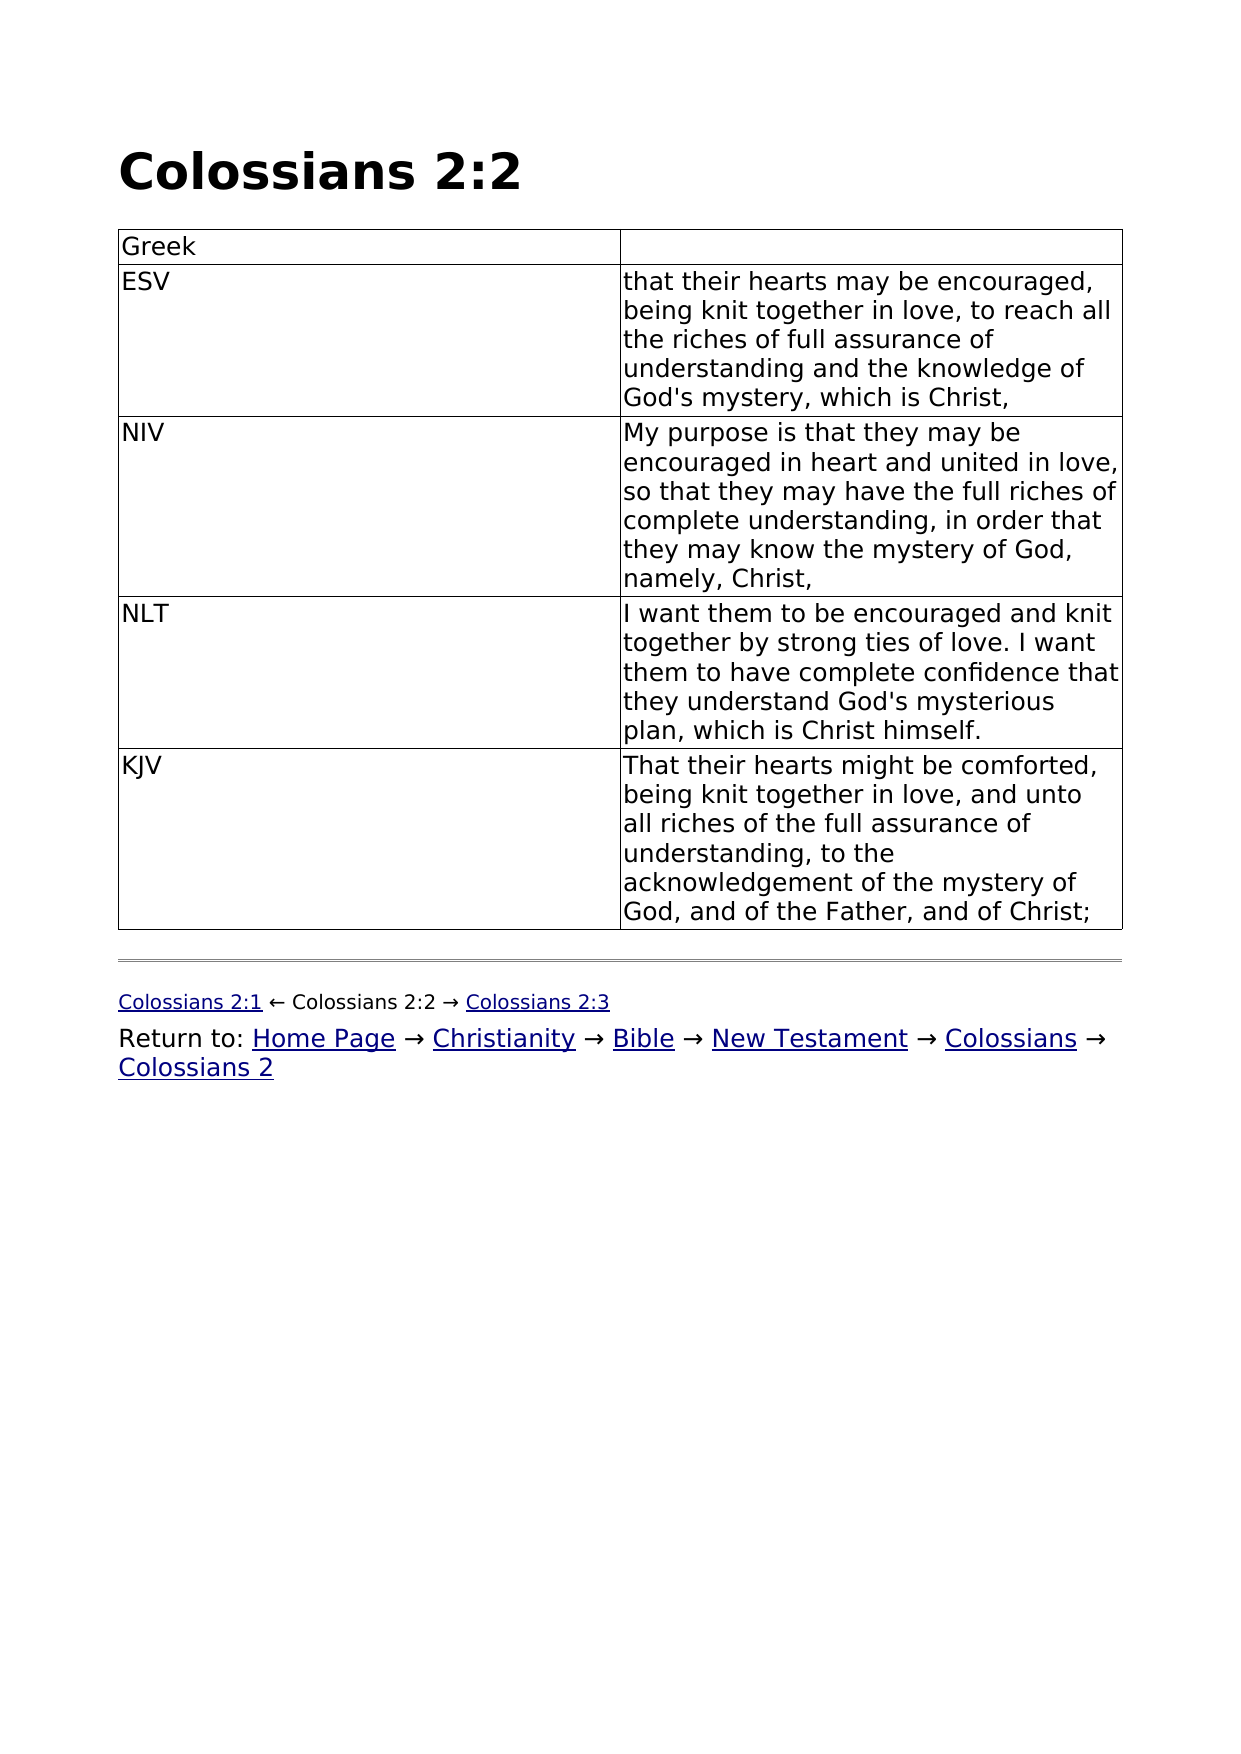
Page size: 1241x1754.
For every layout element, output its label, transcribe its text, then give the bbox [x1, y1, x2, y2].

table_cell I want them to be encouraged and knit together by strong ties of love. I want them to have complete confidence that they understand God's mysterious plan, which is Christ himself. [621, 597, 1122, 748]
text Return to: Home Page → Christianity → Bible → New Testament → Colossians → Colossians 2 [118, 1024, 1122, 1083]
table_cell NIV [119, 417, 620, 596]
text Colossians 2:1 ← Colossians 2:2 → Colossians 2:3 [118, 990, 1122, 1024]
table_cell that their hearts may be encouraged, being knit together in love, to reach all the riches of full assurance of understanding and the knowledge of God's mystery, which is Christ, [621, 265, 1122, 416]
table_cell My purpose is that they may be encouraged in heart and united in love, so that they may have the full riches of complete understanding, in order that they may know the mystery of God, namely, Christ, [621, 417, 1122, 596]
table_cell KJV [119, 749, 620, 929]
table_header Greek [119, 230, 620, 264]
table_cell ESV [119, 265, 620, 416]
table_header [621, 230, 1122, 264]
table_cell NLT [119, 597, 620, 748]
subtitle Colossians 2:2 [118, 143, 1122, 201]
table_cell That their hearts might be comforted, being knit together in love, and unto all riches of the full assurance of understanding, to the acknowledgement of the mystery of God, and of the Father, and of Christ; [621, 749, 1122, 929]
